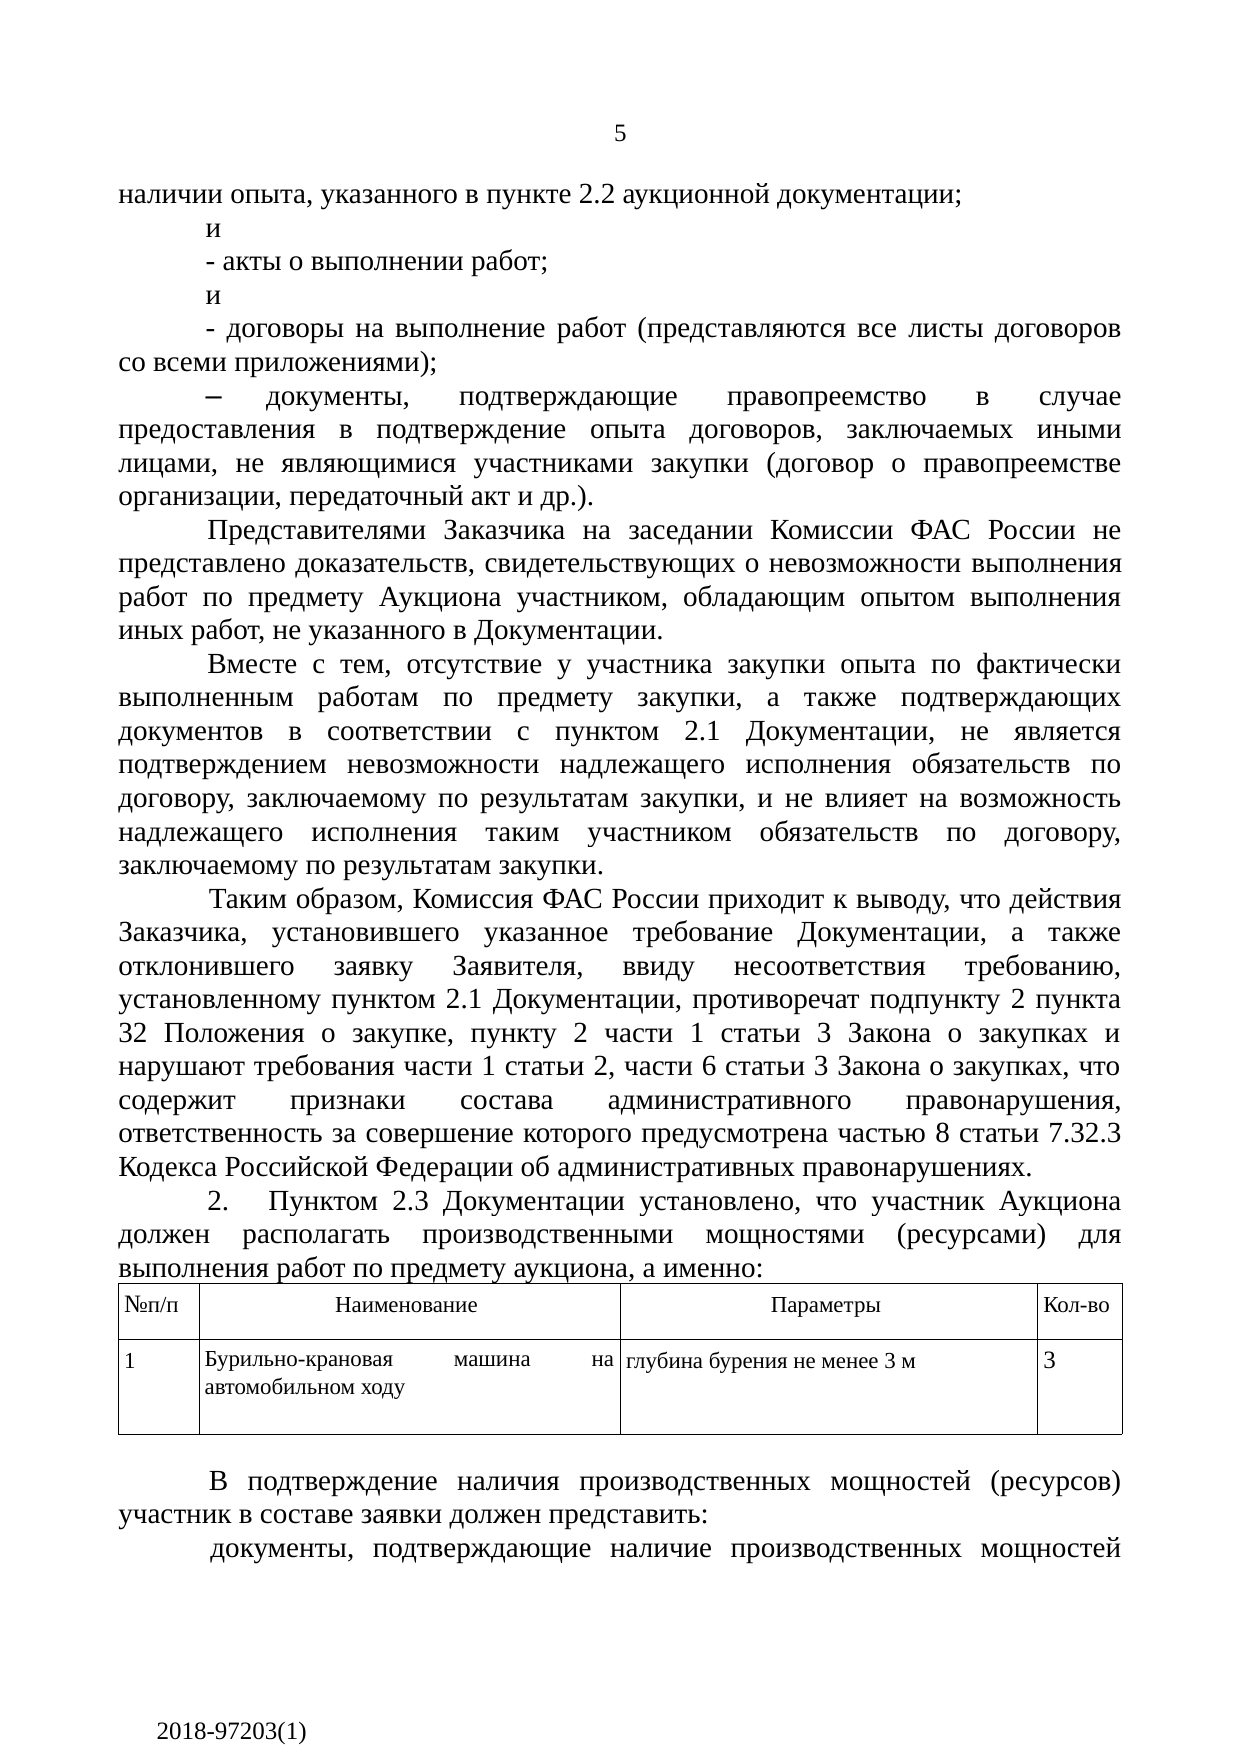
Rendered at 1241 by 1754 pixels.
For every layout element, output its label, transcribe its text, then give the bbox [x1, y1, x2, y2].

text документы, подтверждающие наличие производственных мощностей [118, 1530, 1122, 1563]
text наличии опыта, указанного в пункте 2.2 аукционной документации; [118, 176, 1122, 210]
table_header Параметры [621, 1284, 1037, 1339]
list документы, подтверждающие правопреемство в случае предоставления в подтверждение опыта договоров, заключаемых иными лицами, не являющимися участниками закупки (договор о правопреемстве организации, передаточный акт и др.). [118, 378, 1122, 512]
text В подтверждение наличия производственных мощностей (ресурсов) участник в составе заявки должен представить: [118, 1463, 1122, 1530]
table_header №п/п [119, 1284, 199, 1339]
text Вместе с тем, отсутствие у участника закупки опыта по фактически выполненным работам по предмету закупки, а также подтверждающих документов в соответствии с пунктом 2.1 Документации, не является подтверждением невозможности надлежащего исполнения обязательств по договору, заключаемому по результатам закупки, и не влияет на возможность надлежащего исполнения таким участником обязательств по договору, заключаемому по результатам закупки. [118, 646, 1122, 881]
table_header Наименование [200, 1284, 620, 1339]
table_cell 1 [119, 1340, 199, 1434]
list Пунктом 2.3 Документации установлено, что участник Аукциона должен располагать производственными мощностями (ресурсами) для выполнения работ по предмету аукциона, а именно: [118, 1183, 1122, 1283]
text и [118, 277, 1122, 311]
text и [118, 210, 1122, 243]
text Таким образом, Комиссия ФАС России приходит к выводу, что действия Заказчика, установившего указанное требование Документации, а также отклонившего заявку Заявителя, ввиду несоответствия требованию, установленному пунктом 2.1 Документации, противоречат подпункту 2 пункта 32 Положения о закупке, пункту 2 части 1 статьи 3 Закона о закупках и нарушают требования части 1 статьи 2, части 6 статьи 3 Закона о закупках, что содержит признаки состава административного правонарушения, ответственность за совершение которого предусмотрена частью 8 статьи 7.32.3 Кодекса Российской Федерации об административных правонарушениях. [118, 881, 1122, 1183]
table_header Кол-во [1038, 1284, 1122, 1339]
table_cell глубина бурения не менее 3 м [621, 1340, 1037, 1434]
text Представителями Заказчика на заседании Комиссии ФАС России не представлено доказательств, свидетельствующих о невозможности выполнения работ по предмету Аукциона участником, обладающим опытом выполнения иных работ, не указанного в Документации. [118, 512, 1122, 646]
table_cell 3 [1038, 1340, 1122, 1434]
text - договоры на выполнение работ (представляются все листы договоров со всеми приложениями); [118, 311, 1122, 378]
text - акты о выполнении работ; [118, 243, 1122, 277]
table_cell Бурильно-крановая машина на автомобильном ходу [200, 1340, 620, 1434]
